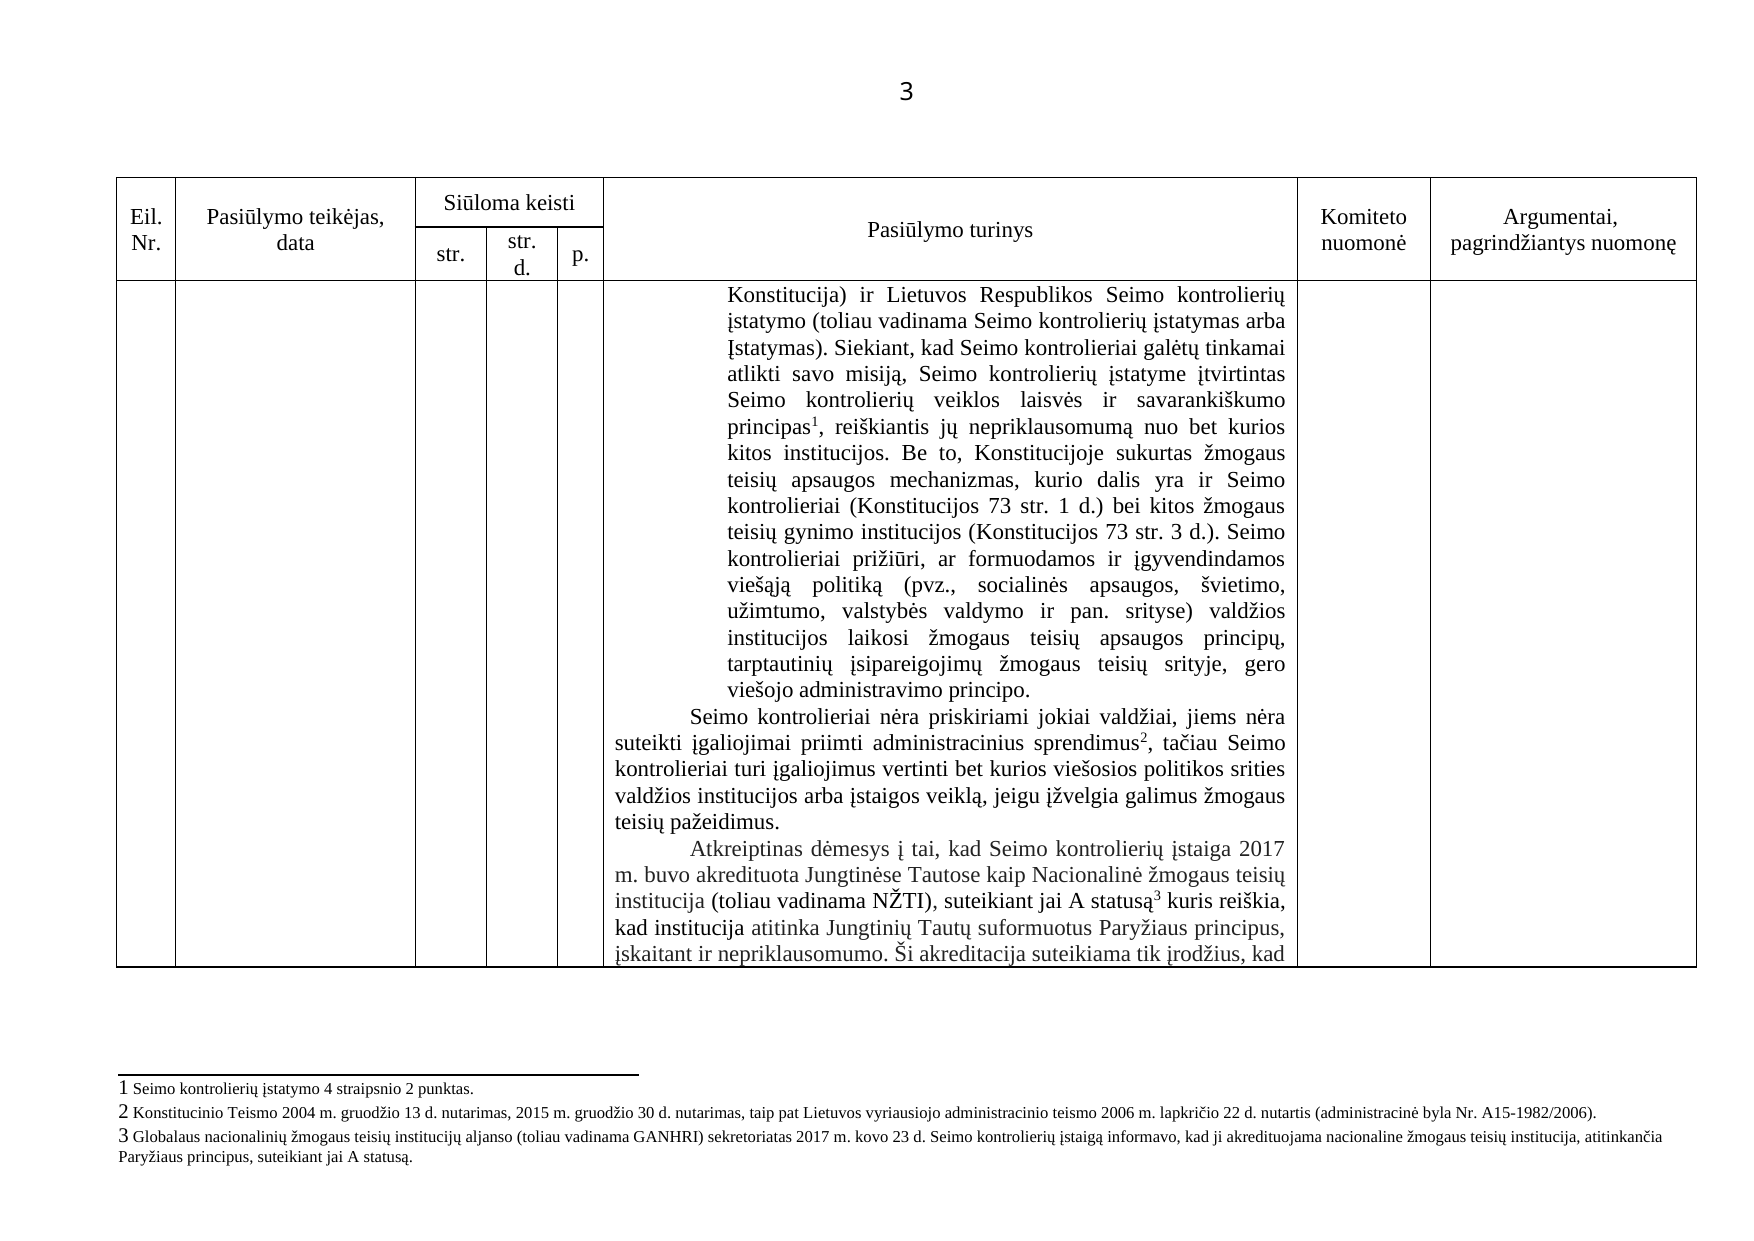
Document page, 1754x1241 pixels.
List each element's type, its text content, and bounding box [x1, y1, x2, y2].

table_cell [1298, 281, 1430, 966]
table_cell [117, 281, 175, 966]
table_cell [176, 281, 415, 966]
table_cell [558, 281, 603, 966]
table_cell str. [416, 228, 486, 280]
table_cell [416, 281, 486, 966]
table_cell str. d. [487, 228, 557, 280]
table_header Komiteto nuomonė [1298, 178, 1430, 280]
table_cell [1431, 281, 1696, 966]
table_header Pasiūlymo teikėjas, data [176, 178, 415, 280]
table_header Pasiūlymo turinys [604, 178, 1297, 280]
table_cell p. [558, 228, 603, 280]
table_header Siūloma keisti [416, 178, 603, 226]
table_header Eil. Nr. [117, 178, 175, 280]
table_cell Konstitucija) ir Lietuvos Respublikos Seimo kontrolierių įstatymo (toliau vadinama Seimo kontrolierių įstatymas arba Įstatymas). Siekiant, kad Seimo kontrolieriai galėtų tinkamai atlikti savo misiją, Seimo kontrolierių įstatyme įtvirtintas Seimo kontrolierių veiklos laisvės ir savarankiškumo principas, reiškiantis jų nepriklausomumą nuo bet kurios kitos institucijos. Be to, Konstitucijoje sukurtas žmogaus teisių apsaugos mechanizmas, kurio dalis yra ir Seimo kontrolieriai (Konstitucijos 73 str. 1 d.) bei kitos žmogaus teisių gynimo institucijos (Konstitucijos 73 str. 3 d.). Seimo kontrolieriai prižiūri, ar formuodamos ir įgyvendindamos viešąją politiką (pvz., socialinės apsaugos, švietimo, užimtumo, valstybės valdymo ir pan. srityse) valdžios institucijos laikosi žmogaus teisių apsaugos principų, tarptautinių įsipareigojimų žmogaus teisių srityje, gero viešojo administravimo principo. Seimo kontrolieriai nėra priskiriami jokiai valdžiai, jiems nėra suteikti įgaliojimai priimti administracinius sprendimus, tačiau Seimo kontrolieriai turi įgaliojimus vertinti bet kurios viešosios politikos srities valdžios institucijos arba įstaigos veiklą, jeigu įžvelgia galimus žmogaus teisių pažeidimus. Atkreiptinas dėmesys į tai, kad Seimo kontrolierių įstaiga 2017 m. buvo akredituota Jungtinėse Tautose kaip Nacionalinė žmogaus teisių institucija (toliau vadinama NŽTI), suteikiant jai A statusą kuris reiškia, kad institucija atitinka Jungtinių Tautų suformuotus Paryžiaus principus, įskaitant ir nepriklausomumo. Ši akreditacija suteikiama tik įrodžius, kad [604, 281, 1297, 966]
table_cell [487, 281, 557, 966]
table_header Argumentai, pagrindžiantys nuomonę [1431, 178, 1696, 280]
